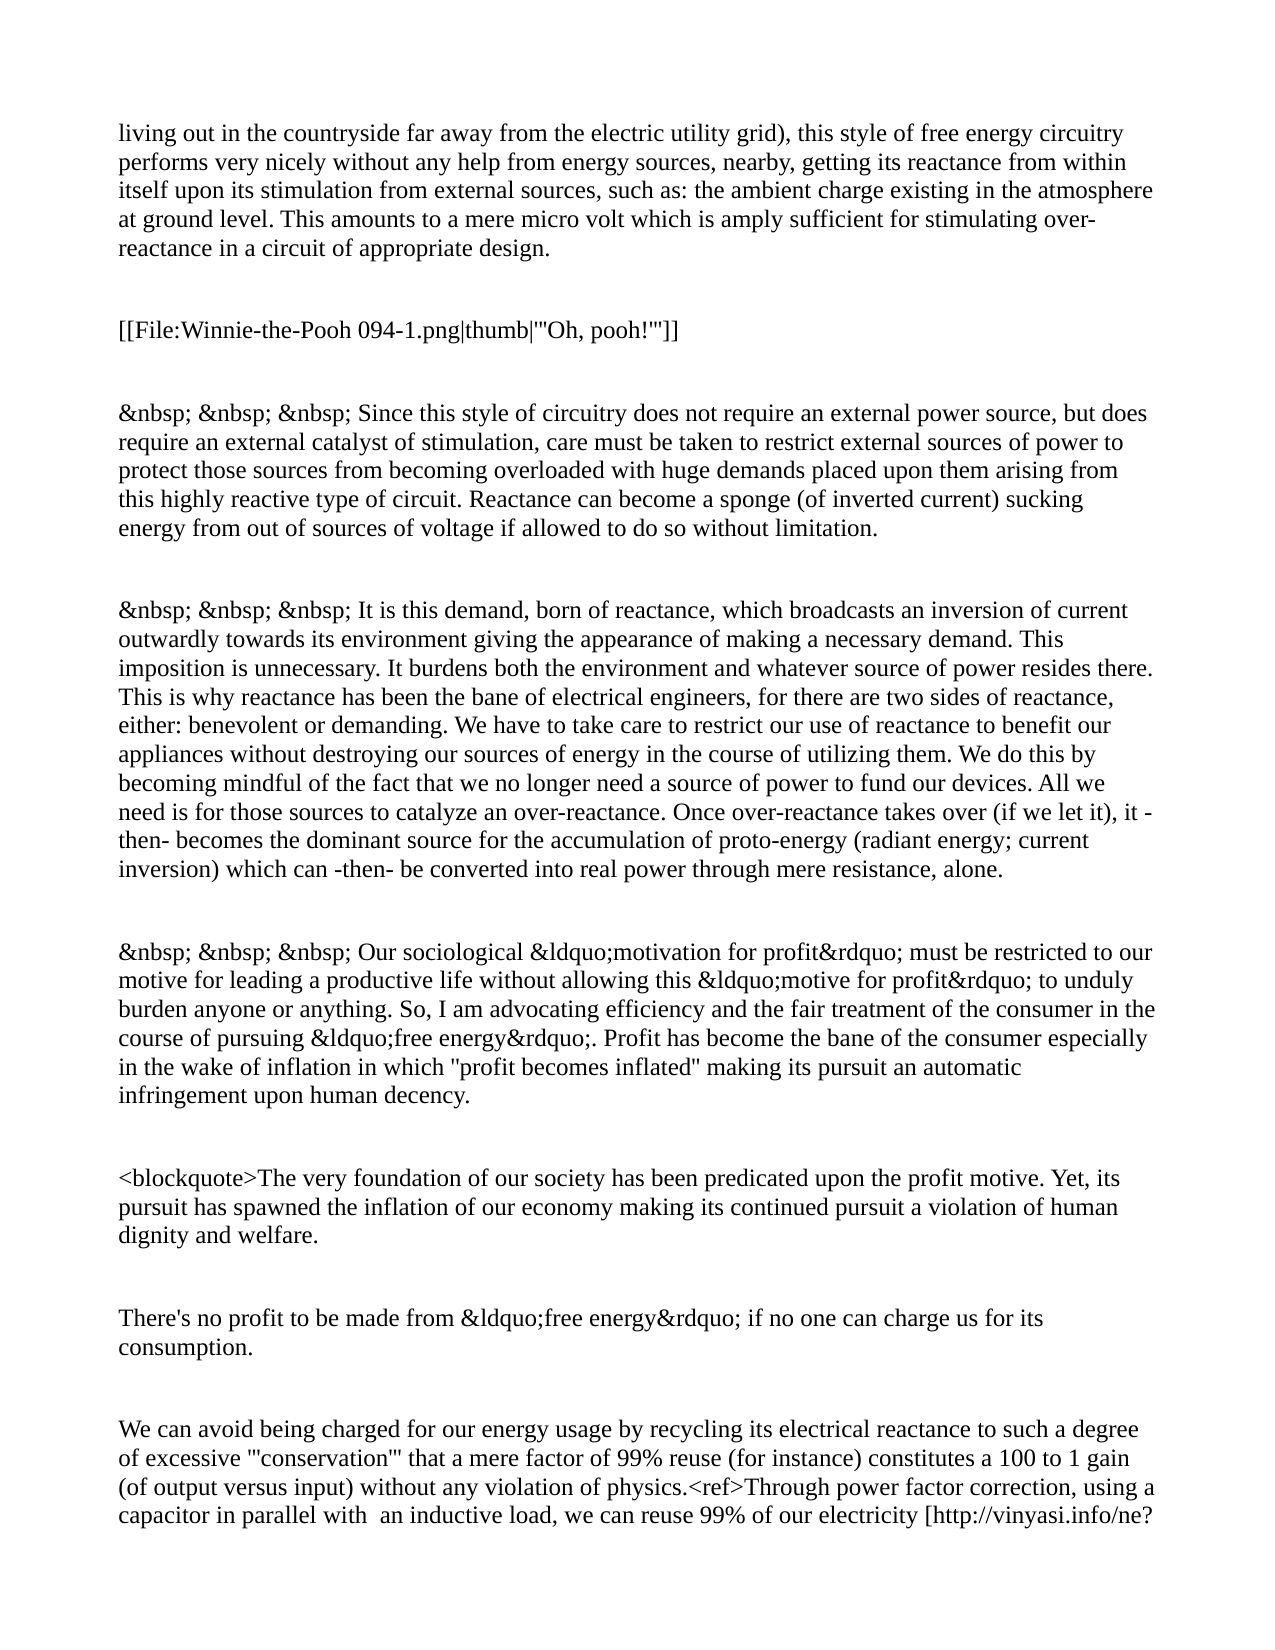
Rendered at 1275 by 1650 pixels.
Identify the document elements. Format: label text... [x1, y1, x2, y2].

text &nbsp; &nbsp; &nbsp; Our sociological &ldquo;motivation for profit&rdquo; must be restricted to our motive for leading a productive life without allowing this &ldquo;motive for profit&rdquo; to unduly burden anyone or anything. So, I am advocating efficiency and the fair treatment of the consumer in the course of pursuing &ldquo;free energy&rdquo;. Profit has become the bane of the consumer especially in the wake of inflation in which ''profit becomes inflated'' making its pursuit an automatic infringement upon human decency. [118, 937, 1157, 1109]
text &nbsp; &nbsp; &nbsp; Since this style of circuitry does not require an external power source, but does require an external catalyst of stimulation, care must be taken to restrict external sources of power to protect those sources from becoming overloaded with huge demands placed upon them arising from this highly reactive type of circuit. Reactance can become a sponge (of inverted current) sucking energy from out of sources of voltage if allowed to do so without limitation. [118, 398, 1157, 542]
text We can avoid being charged for our energy usage by recycling its electrical reactance to such a degree of excessive '''conservation''' that a mere factor of 99% reuse (for instance) constitutes a 100 to 1 gain (of output versus input) without any violation of physics.<ref>Through power factor correction, using a capacitor in parallel with an inductive load, we can reuse 99% of our electricity [http://vinyasi.info/ne? [118, 1414, 1157, 1529]
text <blockquote>The very foundation of our society has been predicated upon the profit motive. Yet, its pursuit has spawned the inflation of our economy making its continued pursuit a violation of human dignity and welfare. [118, 1163, 1157, 1249]
text There's no profit to be made from &ldquo;free energy&rdquo; if no one can charge us for its consumption. [118, 1303, 1157, 1361]
text [[File:Winnie-the-Pooh 094-1.png|thumb|'''Oh, pooh!''']] [118, 316, 1157, 344]
text living out in the countryside far away from the electric utility grid), this style of free energy circuitry performs very nicely without any help from energy sources, nearby, getting its reactance from within itself upon its stimulation from external sources, such as: the ambient charge existing in the atmosphere at ground level. This amounts to a mere micro volt which is amply sufficient for stimulating over-reactance in a circuit of appropriate design. [118, 118, 1157, 262]
text &nbsp; &nbsp; &nbsp; It is this demand, born of reactance, which broadcasts an inversion of current outwardly towards its environment giving the appearance of making a necessary demand. This imposition is unnecessary. It burdens both the environment and whatever source of power resides there. This is why reactance has been the bane of electrical engineers, for there are two sides of reactance, either: benevolent or demanding. We have to take care to restrict our use of reactance to benefit our appliances without destroying our sources of energy in the course of utilizing them. We do this by becoming mindful of the fact that we no longer need a source of power to fund our devices. All we need is for those sources to catalyze an over-reactance. Once over-reactance takes over (if we let it), it -then- becomes the dominant source for the accumulation of proto-energy (radiant energy; current inversion) which can -then- be converted into real power through mere resistance, alone. [118, 596, 1157, 883]
